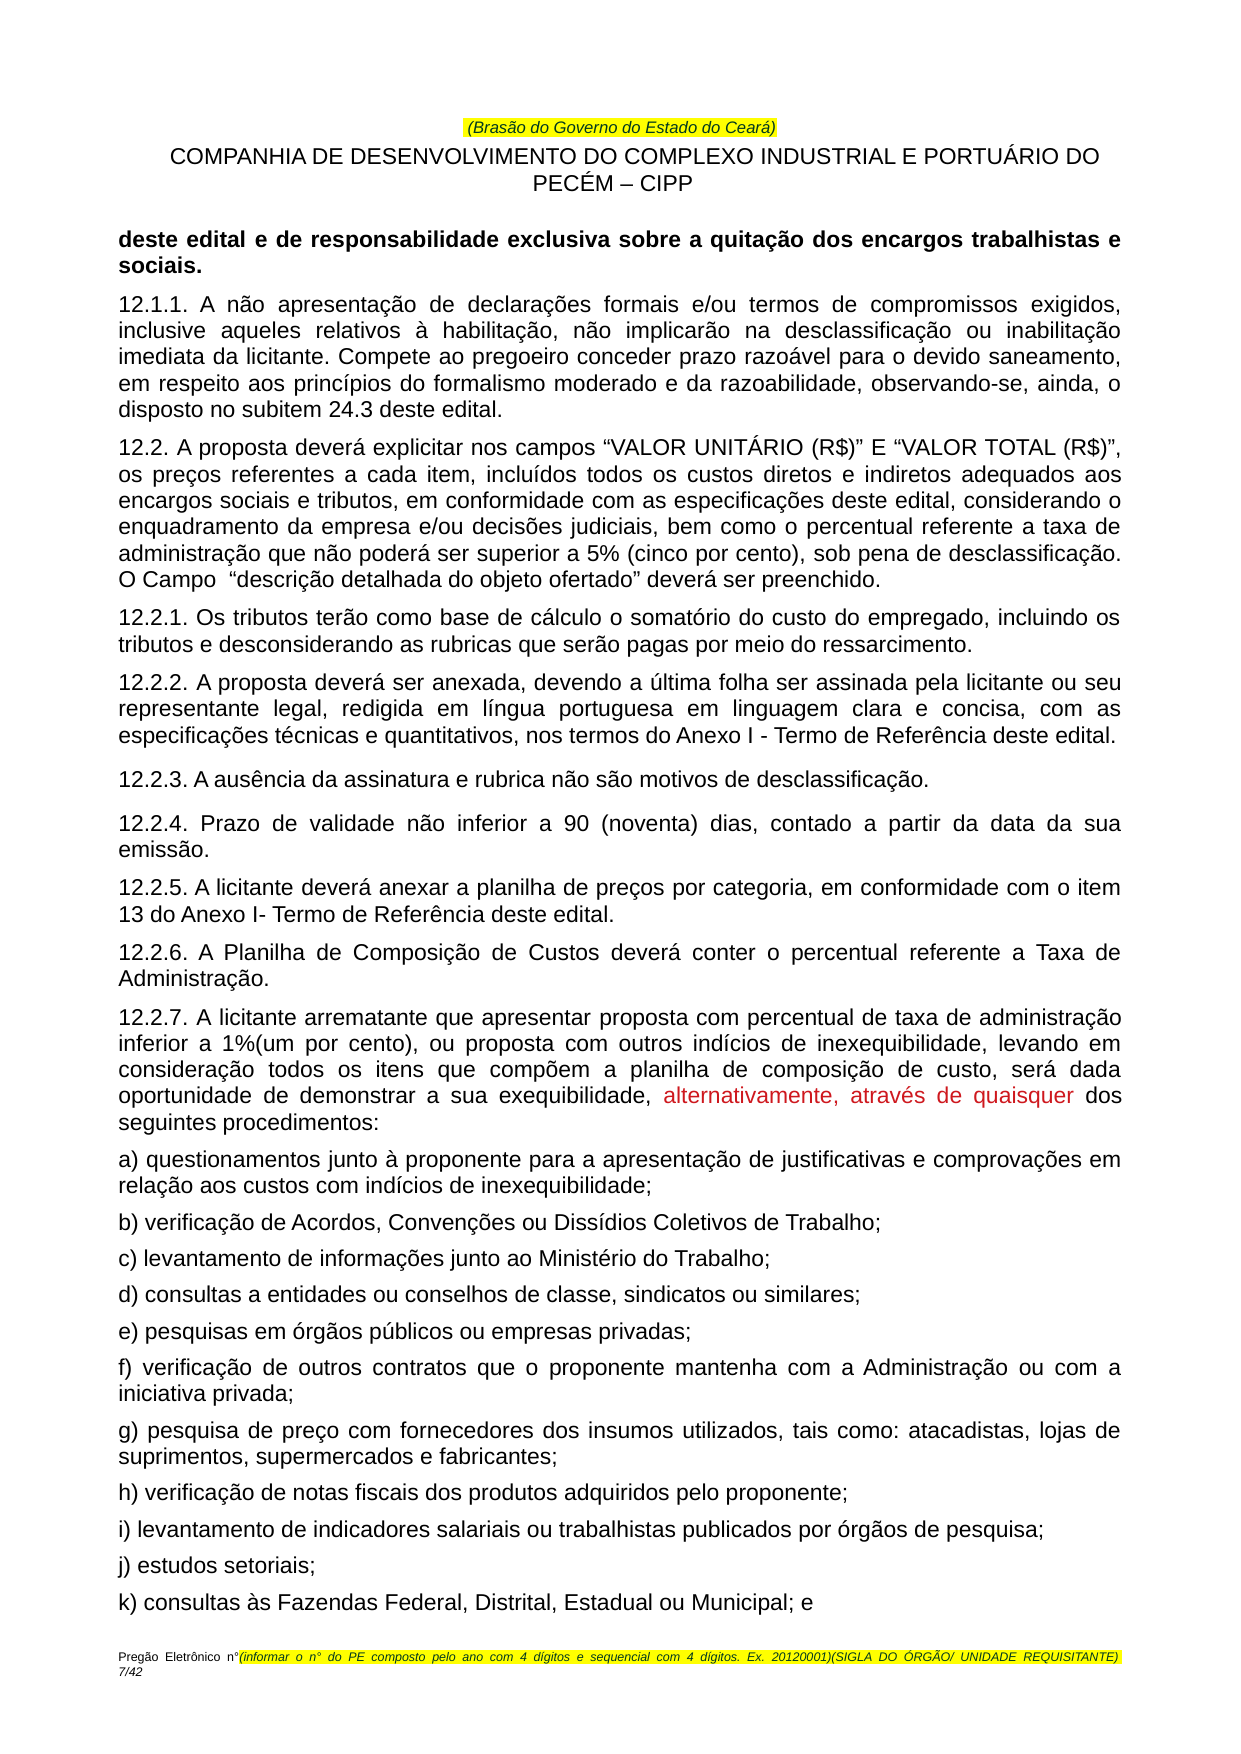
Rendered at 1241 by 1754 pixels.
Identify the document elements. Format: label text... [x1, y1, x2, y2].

text 12.2.6. A Planilha de Composição de Custos deverá conter o percentual referente a Taxa de Administração. [118, 939, 1122, 992]
text 12.2.2. A proposta deverá ser anexada, devendo a última folha ser assinada pela licitante ou seu representante legal, redigida em língua portuguesa em linguagem clara e concisa, com as especificações técnicas e quantitativos, nos termos do Anexo I - Termo de Referência deste edital. [118, 669, 1122, 748]
text b) verificação de Acordos, Convenções ou Dissídios Coletivos de Trabalho; [118, 1208, 1122, 1235]
text d) consultas a entidades ou conselhos de classe, sindicatos ou similares; [118, 1281, 1122, 1308]
text e) pesquisas em órgãos públicos ou empresas privadas; [118, 1318, 1122, 1344]
text deste edital e de responsabilidade exclusiva sobre a quitação dos encargos trabalhistas e sociais. [118, 226, 1122, 279]
text 12.2. A proposta deverá explicitar nos campos “VALOR UNITÁRIO (R$)” E “VALOR TOTAL (R$)”, os preços referentes a cada item, incluídos todos os custos diretos e indiretos adequados aos encargos sociais e tributos, em conformidade com as especificações deste edital, considerando o enquadramento da empresa e/ou decisões judiciais, bem como o percentual referente a taxa de administração que não poderá ser superior a 5% (cinco por cento), sob pena de desclassificação. O Campo “descrição detalhada do objeto ofertado” deverá ser preenchido. [118, 434, 1122, 592]
text 12.2.5. A licitante deverá anexar a planilha de preços por categoria, em conformidade com o item 13 do Anexo I- Termo de Referência deste edital. [118, 874, 1122, 927]
text 12.2.3. A ausência da assinatura e rubrica não são motivos de desclassificação. [118, 766, 1122, 792]
text g) pesquisa de preço com fornecedores dos insumos utilizados, tais como: atacadistas, lojas de suprimentos, supermercados e fabricantes; [118, 1417, 1122, 1469]
text i) levantamento de indicadores salariais ou trabalhistas publicados por órgãos de pesquisa; [118, 1516, 1122, 1542]
text k) consultas às Fazendas Federal, Distrital, Estadual ou Municipal; e [118, 1588, 1122, 1615]
text h) verificação de notas fiscais dos produtos adquiridos pelo proponente; [118, 1479, 1122, 1506]
text j) estudos setoriais; [118, 1552, 1122, 1578]
text c) levantamento de informações junto ao Ministério do Trabalho; [118, 1245, 1122, 1271]
text 12.1.1. A não apresentação de declarações formais e/ou termos de compromissos exigidos, inclusive aqueles relativos à habilitação, não implicarão na desclassificação ou inabilitação imediata da licitante. Compete ao pregoeiro conceder prazo razoável para o devido saneamento, em respeito aos princípios do formalismo moderado e da razoabilidade, observando-se, ainda, o disposto no subitem 24.3 deste edital. [118, 291, 1122, 422]
text 12.2.4. Prazo de validade não inferior a 90 (noventa) dias, contado a partir da data da sua emissão. [118, 810, 1122, 862]
text 12.2.1. Os tributos terão como base de cálculo o somatório do custo do empregado, incluindo os tributos e desconsiderando as rubricas que serão pagas por meio do ressarcimento. [118, 604, 1122, 657]
text 12.2.7. A licitante arrematante que apresentar proposta com percentual de taxa de administração inferior a 1%(um por cento), ou proposta com outros indícios de inexequibilidade, levando em consideração todos os itens que compõem a planilha de composição de custo, será dada oportunidade de demonstrar a sua exequibilidade, alternativamente, através de quaisquer dos seguintes procedimentos: [118, 1003, 1122, 1135]
text a) questionamentos junto à proponente para a apresentação de justificativas e comprovações em relação aos custos com indícios de inexequibilidade; [118, 1146, 1122, 1198]
text f) verificação de outros contratos que o proponente mantenha com a Administração ou com a iniciativa privada; [118, 1354, 1122, 1407]
